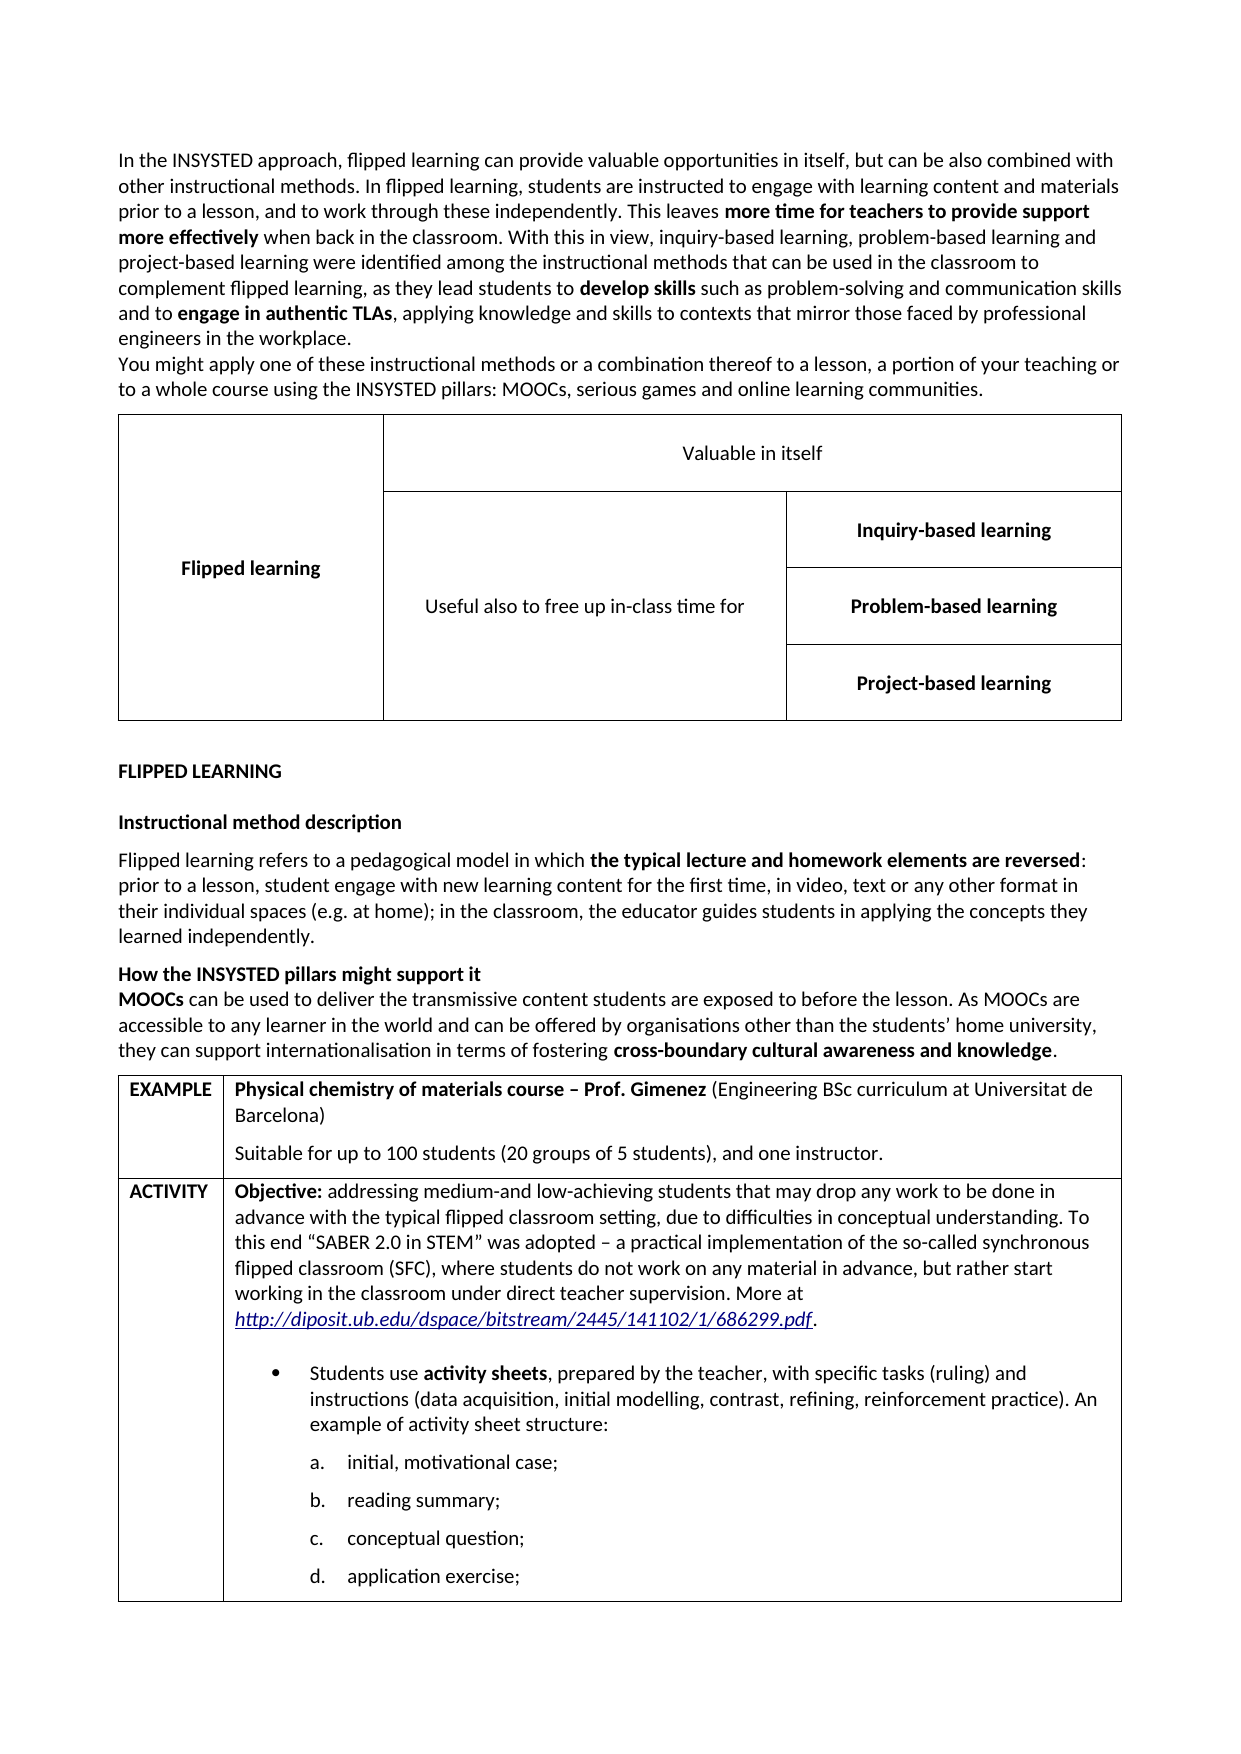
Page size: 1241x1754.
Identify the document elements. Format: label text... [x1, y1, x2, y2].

table_cell Objective: addressing medium-and low-achieving students that may drop any work to be done in advance with the typical flipped classroom setting, due to difficulties in conceptual understanding. To this end “SABER 2.0 in STEM” was adopted – a practical implementation of the so-called synchronous flipped classroom (SFC), where students do not work on any material in advance, but rather start working in the classroom under direct teacher supervision. More at http://diposit.ub.edu/dspace/bitstream/2445/141102/1/686299.pdf. Students use activity sheets, prepared by the teacher, with specific tasks (ruling) and instructions (data acquisition, initial modelling, contrast, refining, reinforcement practice). An example of activity sheet structure: initial, motivational case; reading summary; conceptual question; application exercise; bibliographic sources. During the lesson (2-hour sessions), students work and comment on what they are doing, which was proved to be effective for learning. Groups are freely made of 2–5 people that change every lesson. In-class question solving: the teacher provides targeted answers to specific questions of each group; recurring questions are answered in plenary. Students deliver assignments on the activity sheet online and then revise work and analyse errors according to teacher’s feedback, improving their initial version (learning through error self-analysis). Such activity promotes self-assessment, analytical skills and learning to learn competence. If you want to adapt/reproduce this activity in your teaching: you might use the INSYSTED online learning community and create a forum where you share with students the answers you gave in class. [224, 1179, 1121, 1601]
text How the INSYSTED pillars might support it [118, 961, 1122, 987]
text Flipped learning refers to a pedagogical model in which the typical lecture and homework elements are reversed: prior to a lesson, student engage with new learning content for the first time, in video, text or any other format in their individual spaces (e.g. at home); in the classroom, the educator guides students in applying the concepts they learned independently. [118, 847, 1122, 949]
text Instructional method description [118, 809, 1122, 834]
text MOOCs can be used to deliver the transmissive content students are exposed to before the lesson. As MOOCs are accessible to any learner in the world and can be offered by organisations other than the students’ home university, they can support internationalisation in terms of fostering cross-boundary cultural awareness and knowledge. [118, 987, 1122, 1063]
table_cell Inquiry-based learning [787, 492, 1121, 567]
text In the INSYSTED approach, flipped learning can provide valuable opportunities in itself, but can be also combined with other instructional methods. In flipped learning, students are instructed to engage with learning content and materials prior to a lesson, and to work through these independently. This leaves more time for teachers to provide support more effectively when back in the classroom. With this in view, inquiry-based learning, problem-based learning and project-based learning were identified among the instructional methods that can be used in the classroom to complement flipped learning, as they lead students to develop skills such as problem-solving and communication skills and to engage in authentic TLAs, applying knowledge and skills to contexts that mirror those faced by professional engineers in the workplace. [118, 148, 1122, 351]
table_header Physical chemistry of materials course – Prof. Gimenez (Engineering BSc curriculum at Universitat de Barcelona) Suitable for up to 100 students (20 groups of 5 students), and one instructor. [224, 1076, 1121, 1178]
table_header EXAMPLE [119, 1076, 223, 1178]
table_cell Useful also to free up in-class time for [384, 492, 786, 720]
table_header Valuable in itself [384, 415, 1121, 491]
table_cell ACTIVITY [119, 1179, 223, 1601]
text You might apply one of these instructional methods or a combination thereof to a lesson, a portion of your teaching or to a whole course using the INSYSTED pillars: MOOCs, serious games and online learning communities. [118, 351, 1122, 402]
table_cell Project-based learning [787, 645, 1121, 720]
table_header Flipped learning [119, 415, 383, 720]
table_cell Problem-based learning [787, 568, 1121, 644]
text Flipped learning [118, 759, 1122, 784]
